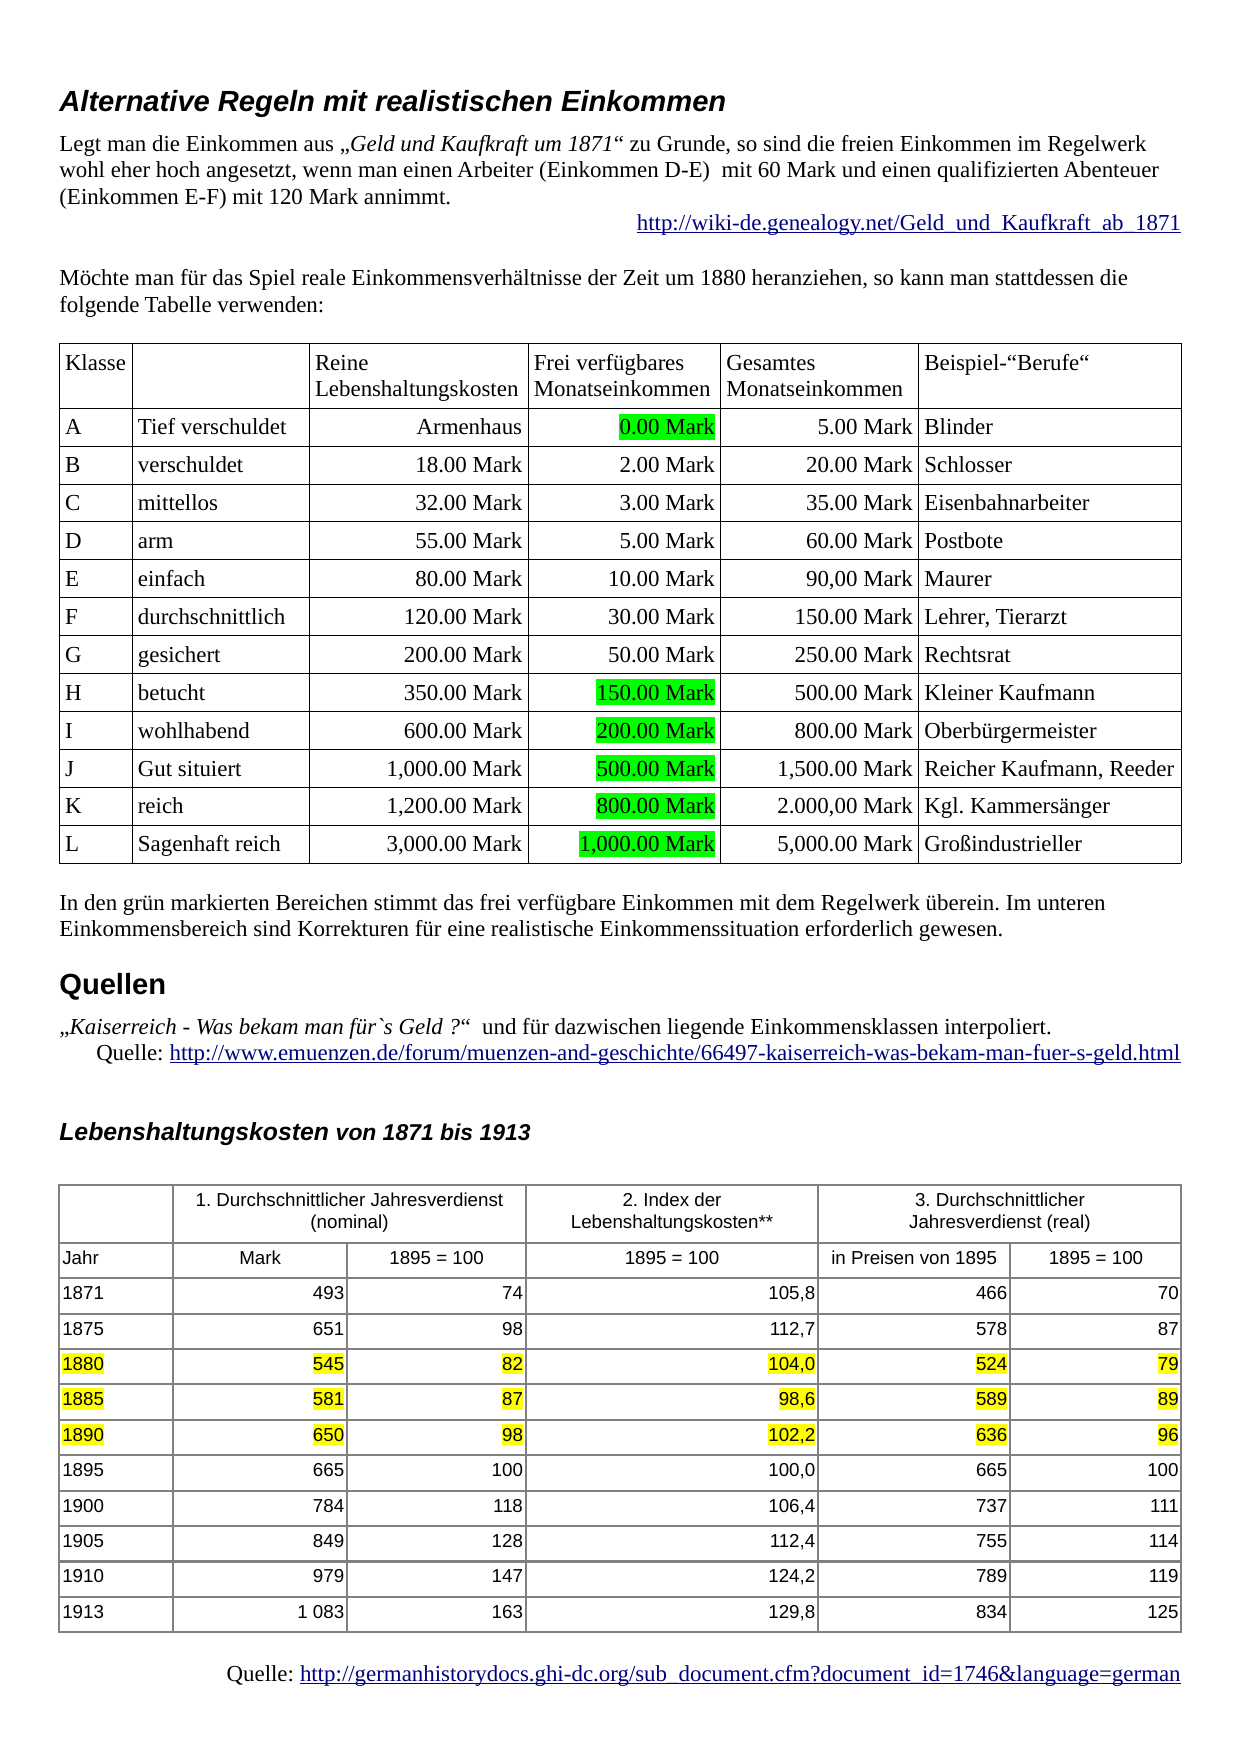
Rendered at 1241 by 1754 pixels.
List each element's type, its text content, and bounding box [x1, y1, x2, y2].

table_cell 1.000,00 Mark [529, 826, 720, 863]
table_cell durchschnittlich [133, 598, 309, 635]
table_cell 800,00 Mark [721, 712, 918, 749]
table_cell 3.000,00 Mark [310, 826, 528, 863]
table_cell 200,00 Mark [529, 712, 720, 749]
table_cell 20,00 Mark [721, 447, 918, 483]
table_cell 100,0 [527, 1456, 817, 1489]
table_header Klasse [60, 344, 132, 408]
table_cell 98 [348, 1315, 525, 1348]
table_cell 589 [819, 1385, 1009, 1419]
table_cell 125 [1011, 1598, 1180, 1631]
table_header Gesamtes Monatseinkommen [721, 344, 918, 408]
table_cell 150,00 Mark [529, 674, 720, 711]
table_cell arm [133, 522, 309, 559]
table_cell E [60, 560, 132, 597]
table_cell 163 [348, 1598, 525, 1631]
table_cell 1.000,00 Mark [310, 750, 528, 787]
table_cell Sagenhaft reich [133, 826, 309, 863]
table_cell in Preisen von 1895 [819, 1244, 1009, 1277]
table_cell 1.500,00 Mark [721, 750, 918, 787]
text Möchte man für das Spiel reale Einkommensverhältnisse der Zeit um 1880 heranziehen, so kann man stattdessen die folgende Tabelle verwenden: [59, 264, 1181, 317]
table_cell 524 [819, 1350, 1009, 1383]
table_cell C [60, 485, 132, 521]
table_cell 96 [1011, 1421, 1180, 1454]
table_cell Postbote [919, 522, 1181, 559]
table_cell 112,7 [527, 1315, 817, 1348]
text „Kaiserreich - Was bekam man für`s Geld ?“ und für dazwischen liegende Einkommensklassen interpoliert. [59, 1013, 1181, 1039]
table_cell betucht [133, 674, 309, 711]
table_cell gesichert [133, 636, 309, 673]
table_cell 466 [819, 1279, 1009, 1312]
table_cell 200,00 Mark [310, 636, 528, 673]
table_cell Reicher Kaufmann, Reeder [919, 750, 1181, 787]
table_cell 0,00 Mark [529, 409, 720, 446]
table_cell 500,00 Mark [529, 750, 720, 787]
table_cell 32,00 Mark [310, 485, 528, 521]
table_cell 5.000,00 Mark [721, 826, 918, 863]
table_cell 87 [1011, 1315, 1180, 1348]
table_cell 578 [819, 1315, 1009, 1348]
table_cell L [60, 826, 132, 863]
table_cell 30,00 Mark [529, 598, 720, 635]
table_cell 100 [348, 1456, 525, 1489]
table_cell 10,00 Mark [529, 560, 720, 597]
table_cell Schlosser [919, 447, 1181, 483]
table_cell 651 [174, 1315, 346, 1348]
table_cell 1871 [60, 1279, 172, 1312]
table_cell 581 [174, 1385, 346, 1419]
table_cell I [60, 712, 132, 749]
table_cell 105,8 [527, 1279, 817, 1312]
table_cell 106,4 [527, 1492, 817, 1525]
table_cell 18,00 Mark [310, 447, 528, 483]
table_cell 150,00 Mark [721, 598, 918, 635]
table_cell Kgl. Kammersänger [919, 788, 1181, 825]
table_cell Mark [174, 1244, 346, 1277]
table_cell 70 [1011, 1279, 1180, 1312]
table_cell 100 [1011, 1456, 1180, 1489]
table_cell 128 [348, 1527, 525, 1560]
table_cell 50,00 Mark [529, 636, 720, 673]
table_cell 111 [1011, 1492, 1180, 1525]
table_cell 5,00 Mark [529, 522, 720, 559]
table_cell 500,00 Mark [721, 674, 918, 711]
table_cell reich [133, 788, 309, 825]
table_cell 98 [348, 1421, 525, 1454]
table_cell D [60, 522, 132, 559]
table_cell 600,00 Mark [310, 712, 528, 749]
table_cell 1895 [60, 1456, 172, 1489]
table_cell 650 [174, 1421, 346, 1454]
table_cell 112,4 [527, 1527, 817, 1560]
table_cell Blinder [919, 409, 1181, 446]
table_cell 102,2 [527, 1421, 817, 1454]
subtitle Quellen [59, 967, 1181, 1000]
table_cell 119 [1011, 1563, 1180, 1596]
text Quelle: http://www.emuenzen.de/forum/muenzen-and-geschichte/66497-kaiserreich-was-bekam-man-fuer-s-geld.html [59, 1039, 1181, 1066]
table_cell 35,00 Mark [721, 485, 918, 521]
table_header 1. Durchschnittlicher Jahresverdienst (nominal) [174, 1186, 525, 1242]
table_header Frei verfügbares Monatseinkommen [529, 344, 720, 408]
table_cell 120,00 Mark [310, 598, 528, 635]
table_cell 665 [819, 1456, 1009, 1489]
table_cell 147 [348, 1563, 525, 1596]
table_header [133, 344, 309, 408]
table_cell G [60, 636, 132, 673]
table_cell 1.200,00 Mark [310, 788, 528, 825]
table_cell Armenhaus [310, 409, 528, 446]
table_header 3. Durchschnittlicher Jahresverdienst (real) [819, 1186, 1180, 1242]
table_cell mittellos [133, 485, 309, 521]
table_cell 789 [819, 1563, 1009, 1596]
table_cell A [60, 409, 132, 446]
table_cell Kleiner Kaufmann [919, 674, 1181, 711]
table_cell Maurer [919, 560, 1181, 597]
table_cell 800,00 Mark [529, 788, 720, 825]
table_cell 74 [348, 1279, 525, 1312]
table_cell Eisenbahnarbeiter [919, 485, 1181, 521]
table_cell 1895 = 100 [527, 1244, 817, 1277]
table_cell 1910 [60, 1563, 172, 1596]
table_cell 114 [1011, 1527, 1180, 1560]
table_cell 79 [1011, 1350, 1180, 1383]
table_cell 55,00 Mark [310, 522, 528, 559]
table_cell 5,00 Mark [721, 409, 918, 446]
table_cell 1885 [60, 1385, 172, 1419]
table_cell Lehrer, Tierarzt [919, 598, 1181, 635]
table_header Beispiel-“Berufe“ [919, 344, 1181, 408]
table_cell Tief verschuldet [133, 409, 309, 446]
table_cell 545 [174, 1350, 346, 1383]
table_cell 2.000,00 Mark [721, 788, 918, 825]
table_cell 98,6 [527, 1385, 817, 1419]
table_cell Großindustrieller [919, 826, 1181, 863]
table_cell 979 [174, 1563, 346, 1596]
table_cell F [60, 598, 132, 635]
subtitle Lebenshaltungskosten von 1871 bis 1913 [59, 1117, 1181, 1145]
table_cell 3,00 Mark [529, 485, 720, 521]
table_cell 2,00 Mark [529, 447, 720, 483]
table_cell Rechtsrat [919, 636, 1181, 673]
table_cell 350,00 Mark [310, 674, 528, 711]
table_cell 1913 [60, 1598, 172, 1631]
table_cell 665 [174, 1456, 346, 1489]
table_cell J [60, 750, 132, 787]
table_cell 1 083 [174, 1598, 346, 1631]
table_cell 834 [819, 1598, 1009, 1631]
table_cell H [60, 674, 132, 711]
table_cell 1895 = 100 [348, 1244, 525, 1277]
table_cell 118 [348, 1492, 525, 1525]
table_cell wohlhabend [133, 712, 309, 749]
table_cell 1900 [60, 1492, 172, 1525]
table_header Reine Lebenshaltungskosten [310, 344, 528, 408]
table_cell 1890 [60, 1421, 172, 1454]
table_cell 1895 = 100 [1011, 1244, 1180, 1277]
table_cell 755 [819, 1527, 1009, 1560]
table_cell 82 [348, 1350, 525, 1383]
table_cell Gut situiert [133, 750, 309, 787]
text In den grün markierten Bereichen stimmt das frei verfügbare Einkommen mit dem Regelwerk überein. Im unteren Einkommensbereich sind Korrekturen für eine realistische Einkommenssituation erforderlich gewesen. [59, 889, 1181, 942]
table_cell 250,00 Mark [721, 636, 918, 673]
table_cell 1880 [60, 1350, 172, 1383]
table_cell 87 [348, 1385, 525, 1419]
table_cell 493 [174, 1279, 346, 1312]
table_cell einfach [133, 560, 309, 597]
table_cell 1875 [60, 1315, 172, 1348]
table_cell 129,8 [527, 1598, 817, 1631]
table_header [60, 1186, 172, 1242]
subtitle Alternative Regeln mit realistischen Einkommen [59, 84, 1181, 118]
table_cell 1905 [60, 1527, 172, 1560]
table_cell B [60, 447, 132, 483]
table_cell 124,2 [527, 1563, 817, 1596]
table_cell Oberbürgermeister [919, 712, 1181, 749]
table_cell 636 [819, 1421, 1009, 1454]
table_cell 60,00 Mark [721, 522, 918, 559]
table_cell 784 [174, 1492, 346, 1525]
table_cell K [60, 788, 132, 825]
table_header 2. Index der Lebenshaltungskosten** [527, 1186, 817, 1242]
table_cell 737 [819, 1492, 1009, 1525]
table_cell 80,00 Mark [310, 560, 528, 597]
table_cell 104,0 [527, 1350, 817, 1383]
table_cell 849 [174, 1527, 346, 1560]
table_cell verschuldet [133, 447, 309, 483]
table_cell 90,00 Mark [721, 560, 918, 597]
text Quelle: http://germanhistorydocs.ghi-dc.org/sub_document.cfm?document_id=1746&language=german [59, 1659, 1181, 1686]
table_cell 89 [1011, 1385, 1180, 1419]
text http://wiki-de.genealogy.net/Geld_und_Kaufkraft_ab_1871 [59, 209, 1181, 236]
table_cell Jahr [60, 1244, 172, 1277]
text Legt man die Einkommen aus „Geld und Kaufkraft um 1871“ zu Grunde, so sind die freien Einkommen im Regelwerk wohl eher hoch angesetzt, wenn man einen Arbeiter (Einkommen D-E) mit 60 Mark und einen qualifizierten Abenteuer (Einkommen E-F) mit 120 Mark annimmt. [59, 130, 1181, 209]
